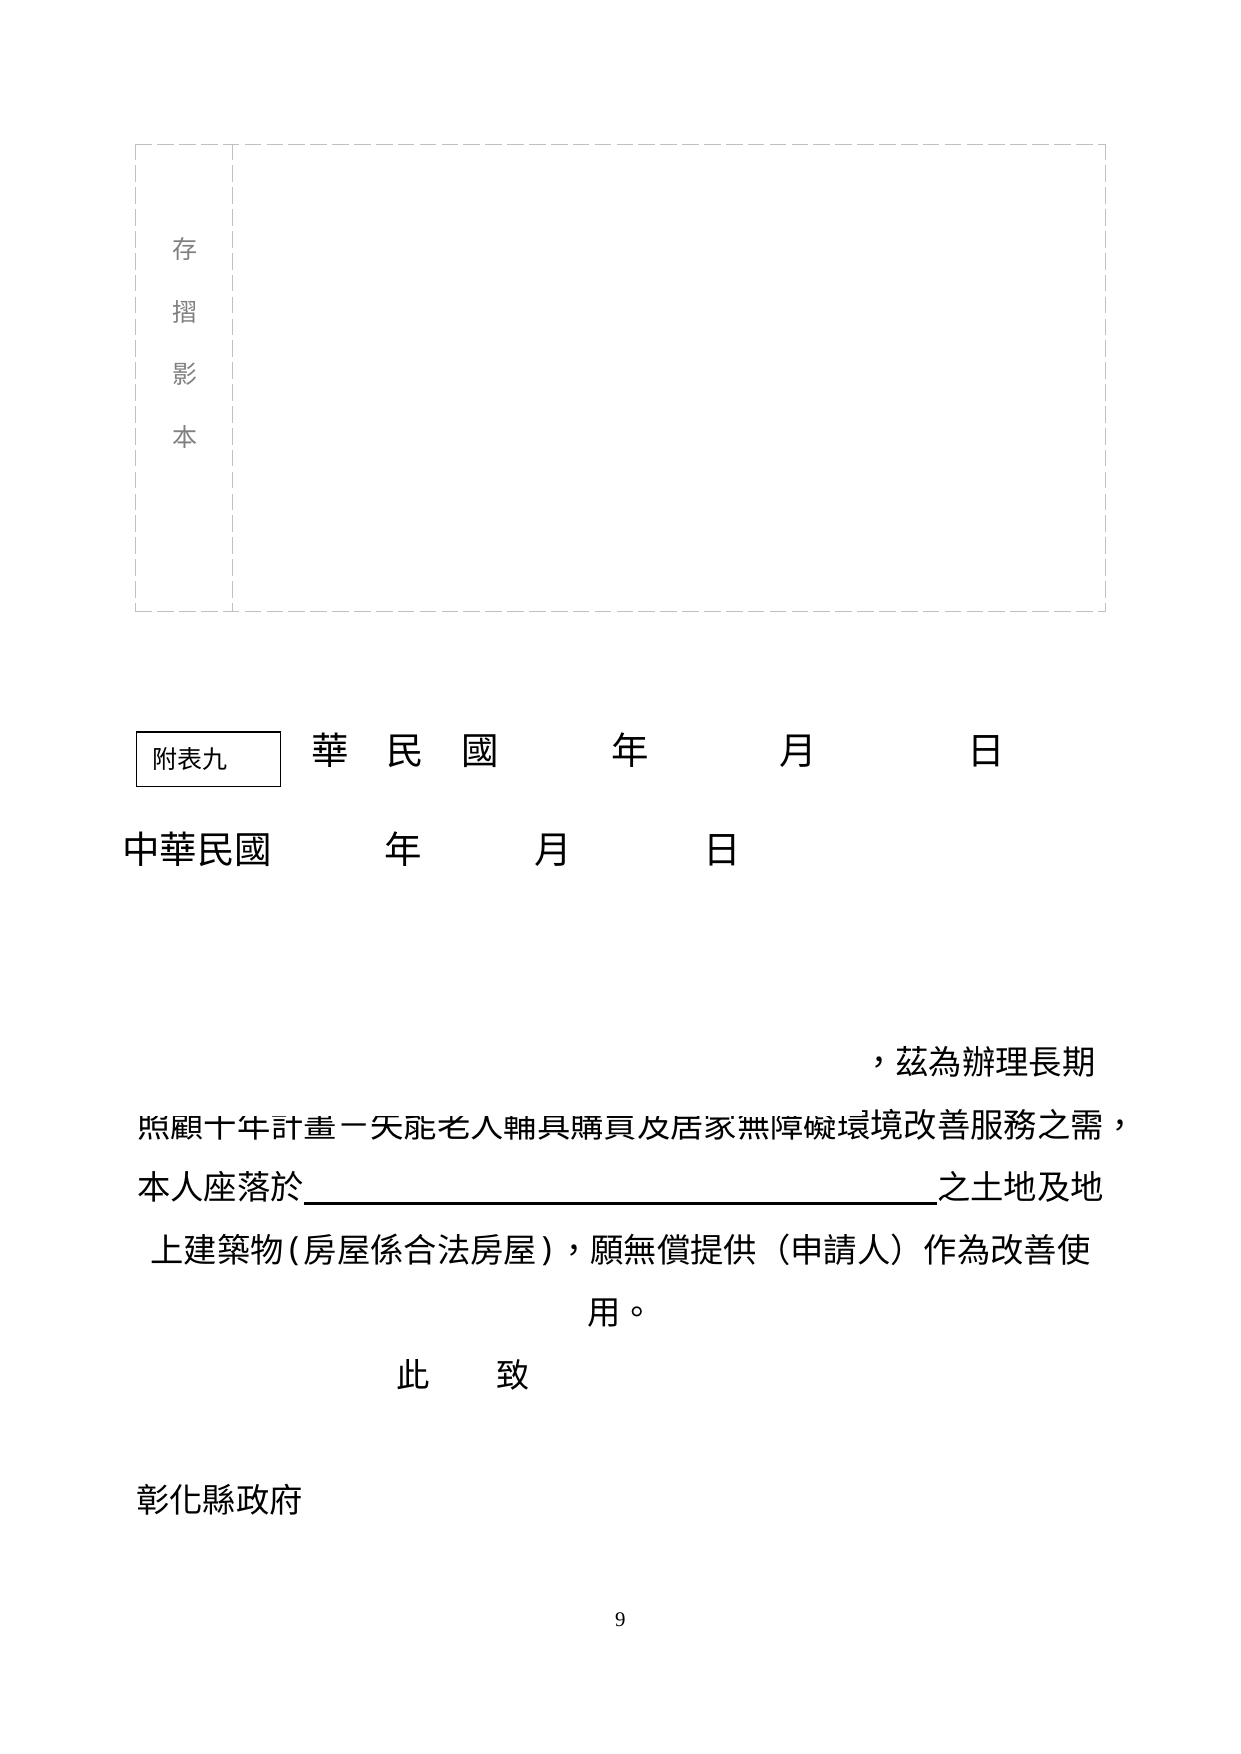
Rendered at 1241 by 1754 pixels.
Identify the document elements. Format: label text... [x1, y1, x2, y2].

table_header 存 摺 影 本 [136, 144, 233, 611]
text 中 華 民 國 年 月 日 [136, 706, 1104, 768]
table_header [233, 144, 1105, 611]
text 彰化縣政府 [136, 1456, 1104, 1518]
text 立同意書人 （房屋或土地所有人），茲為辦理長期照顧十年計畫－失能老人輔具購買及居家無障礙環境改善服務之需，本人座落於 之土地及地上建築物(房屋係合法房屋)，願無償提供（申請人）作為改善使用。 [136, 1018, 1104, 1331]
text 中華民國 年 月 日 [15, 820, 847, 874]
text 附表九 [152, 740, 265, 776]
text 此 致 [136, 1331, 1104, 1393]
text 住 屋 修 繕 同 意 書 [862, 831, 1104, 956]
